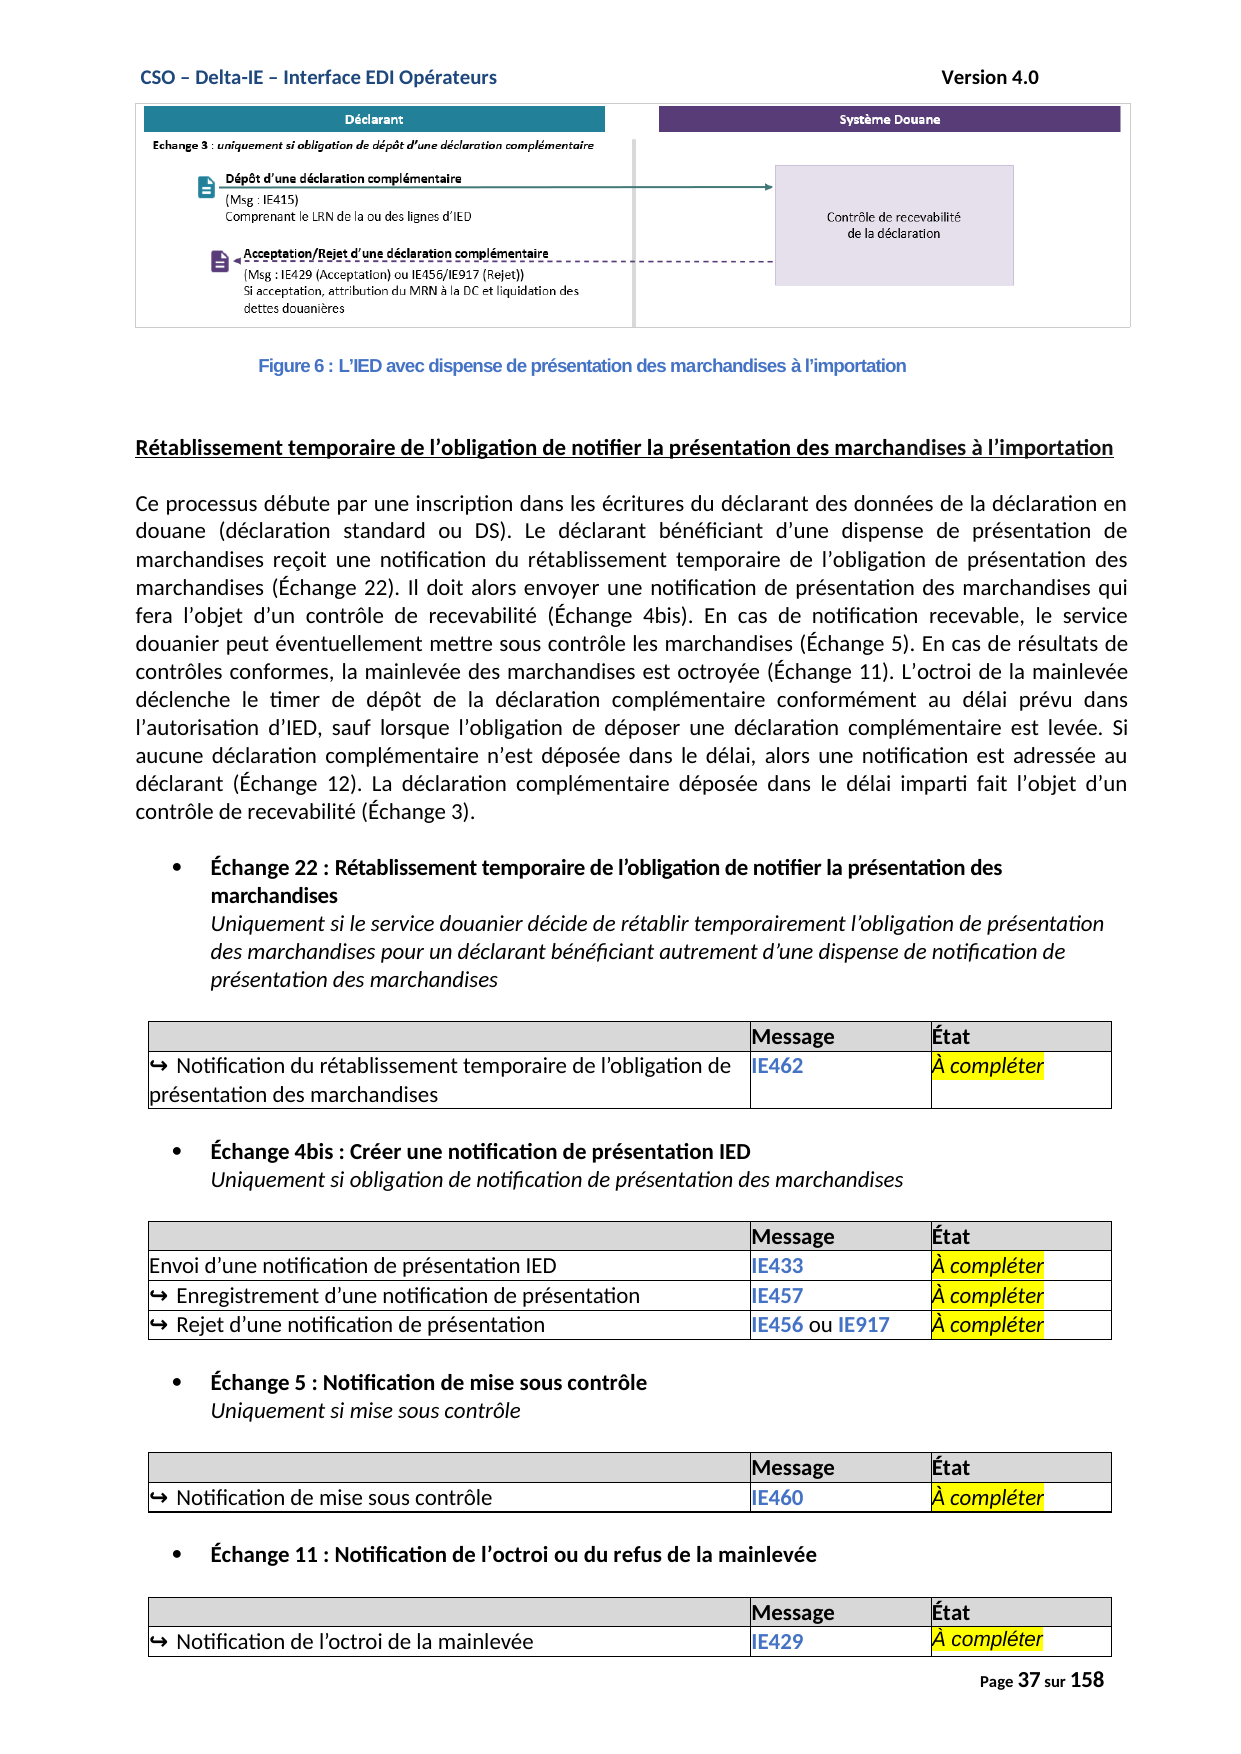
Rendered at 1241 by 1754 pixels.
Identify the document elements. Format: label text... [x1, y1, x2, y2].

table_cell IE460 [751, 1483, 931, 1511]
table_header [149, 1222, 750, 1250]
list Échange 4bis : Créer une notification de présentation IED Uniquement si obligation de notification de présentation des marchandises [173, 1137, 1130, 1193]
table_header Message [751, 1222, 931, 1250]
text Rétablissement temporaire de l’obligation de notifier la présentation des marchandises à l’importation [135, 433, 1130, 461]
table_header [149, 1022, 750, 1051]
table_header Message [751, 1598, 931, 1626]
subtitle L’IED avec dispense de présentation des marchandises à l’importation [135, 355, 1071, 377]
table_header Message [751, 1453, 931, 1482]
list Échange 5 : Notification de mise sous contrôle Uniquement si mise sous contrôle [173, 1368, 1130, 1424]
table_cell IE433 [751, 1251, 931, 1280]
table_cell ↪ Notification du rétablissement temporaire de l’obligation de présentation des marchandises [149, 1052, 750, 1108]
list Échange 22 : Rétablissement temporaire de l’obligation de notifier la présentation des marchandises Uniquement si le service douanier décide de rétablir temporairement l’obligation de présentation des marchandises pour un déclarant bénéficiant autrement d’une dispense de notification de présentation des marchandises [173, 853, 1130, 993]
table_cell À compléter [932, 1311, 1111, 1339]
picture [136, 104, 1130, 327]
table_header État [932, 1222, 1111, 1250]
table_cell ↪ Notification de l’octroi de la mainlevée [149, 1627, 750, 1656]
table_cell ↪ Notification de mise sous contrôle [149, 1483, 750, 1511]
table_cell IE429 [751, 1627, 931, 1656]
table_cell ↪ Rejet d’une notification de présentation [149, 1311, 750, 1339]
table_header État [932, 1598, 1111, 1626]
table_cell À compléter [932, 1627, 1111, 1656]
list Échange 11 : Notification de l’octroi ou du refus de la mainlevée [173, 1541, 1130, 1568]
table_header [149, 1598, 750, 1626]
table_header État [932, 1022, 1111, 1051]
table_cell À compléter [932, 1281, 1111, 1309]
table_cell À compléter [932, 1251, 1111, 1280]
table_header Message [751, 1022, 931, 1051]
table_cell IE456 ou IE917 [751, 1311, 931, 1339]
table_cell ↪ Enregistrement d’une notification de présentation [149, 1281, 750, 1309]
table_cell À compléter [932, 1052, 1111, 1108]
table_cell À compléter [932, 1483, 1111, 1511]
table_cell IE462 [751, 1052, 931, 1108]
table_header [149, 1453, 750, 1482]
text Ce processus débute par une inscription dans les écritures du déclarant des données de la déclaration en douane (déclaration standard ou DS). Le déclarant bénéficiant d’une dispense de présentation de marchandises reçoit une notification du rétablissement temporaire de l’obligation de présentation des marchandises (Échange 22). Il doit alors envoyer une notification de présentation des marchandises qui fera l’objet d’un contrôle de recevabilité (Échange 4bis). En cas de notification recevable, le service douanier peut éventuellement mettre sous contrôle les marchandises (Échange 5). En cas de résultats de contrôles conformes, la mainlevée des marchandises est octroyée (Échange 11). L’octroi de la mainlevée déclenche le timer de dépôt de la déclaration complémentaire conformément au délai prévu dans l’autorisation d’IED, sauf lorsque l’obligation de déposer une déclaration complémentaire est levée. Si aucune déclaration complémentaire n’est déposée dans le délai, alors une notification est adressée au déclarant (Échange 12). La déclaration complémentaire déposée dans le délai imparti fait l’objet d’un contrôle de recevabilité (Échange 3). [135, 489, 1130, 825]
table_cell Envoi d’une notification de présentation IED [149, 1251, 750, 1280]
table_header État [932, 1453, 1111, 1482]
table_cell IE457 [751, 1281, 931, 1309]
